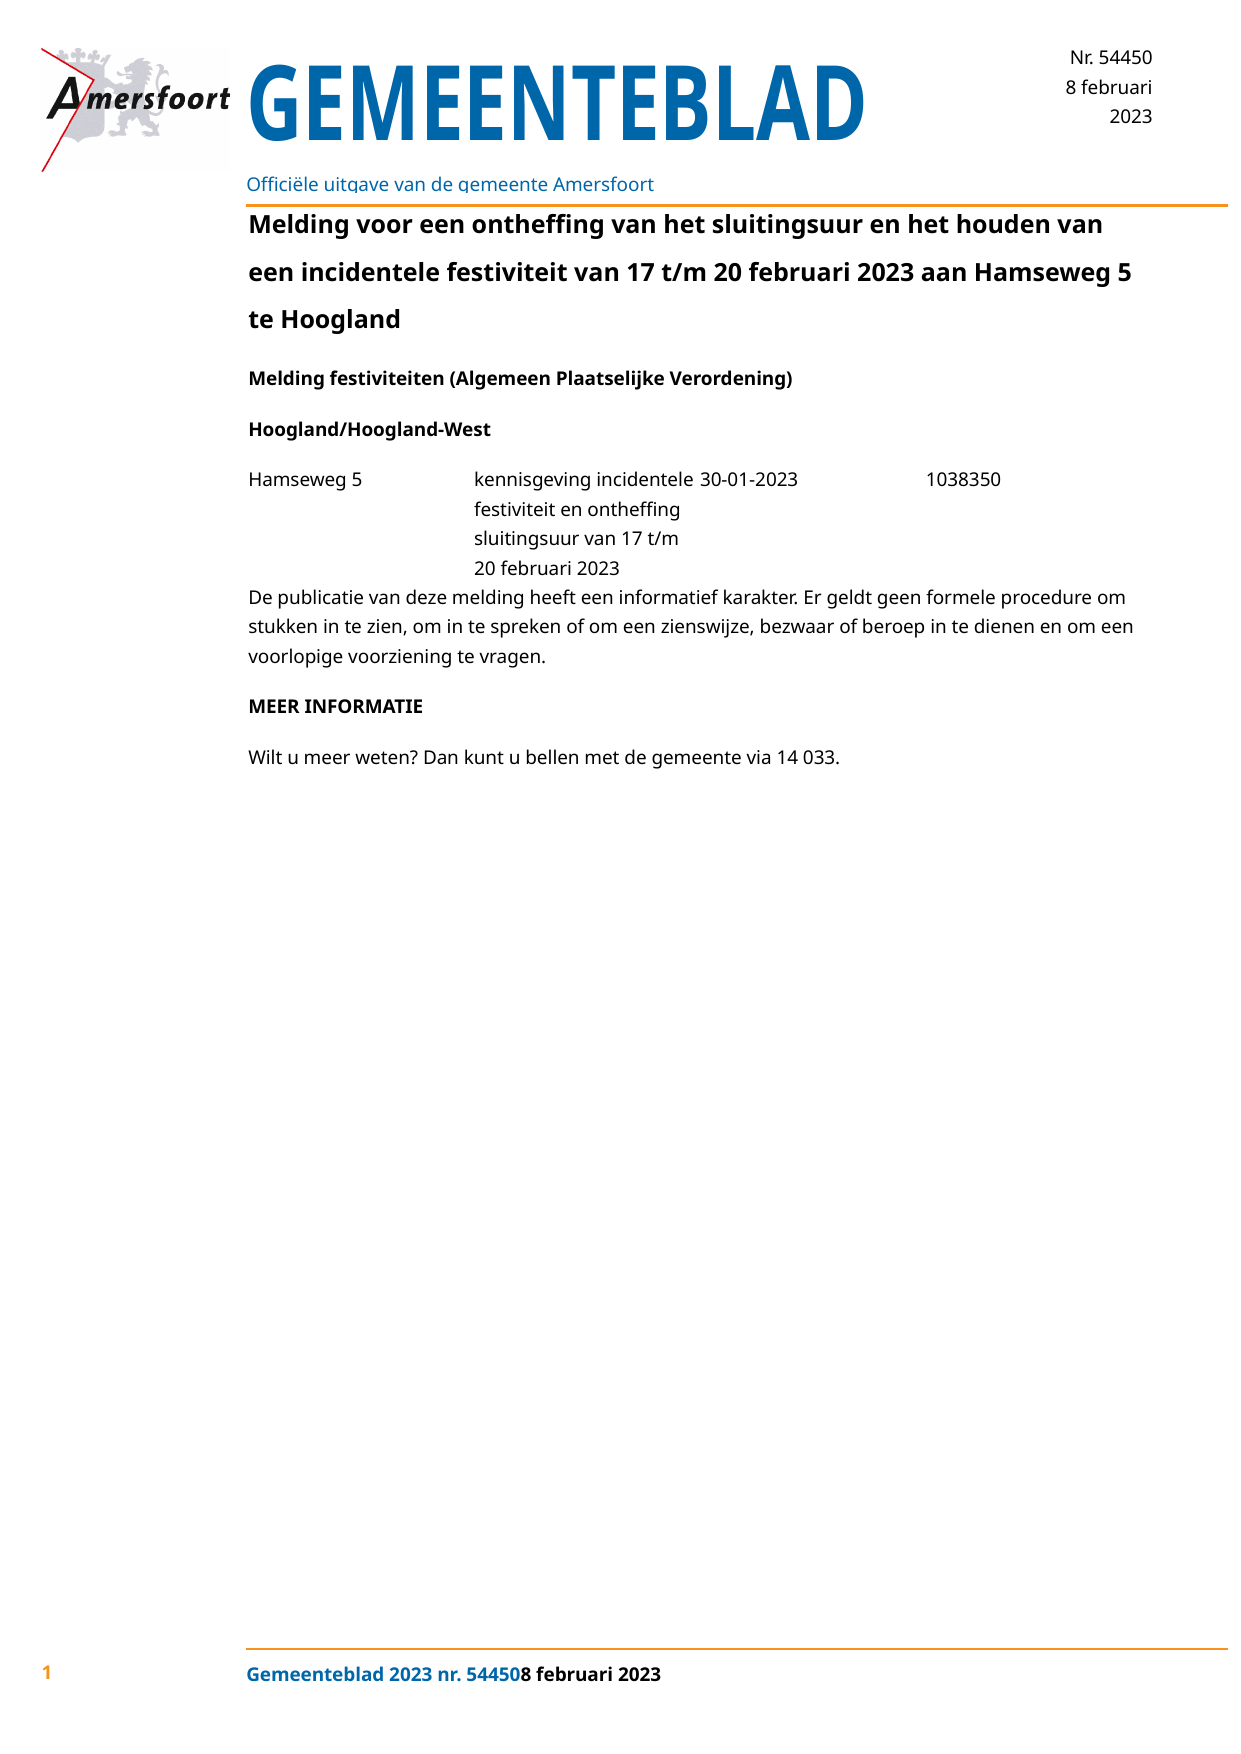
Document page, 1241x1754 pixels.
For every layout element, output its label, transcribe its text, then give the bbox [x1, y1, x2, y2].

text Wilt u meer weten? Dan kunt u bellen met de gemeente via 14 033. [248, 744, 1152, 770]
text Hoogland/Hoogland-West [248, 416, 1152, 442]
text Melding voor een ontheffing van het sluitingsuur en het houden van een incidentele festiviteit van 17 t/m 20 februari 2023 aan Hamseweg 5 te Hoogland [248, 207, 1152, 336]
table_header kennisgeving incidentele festiviteit en ontheffing sluitingsuur van 17 t/m 20 februari 2023 [474, 466, 700, 581]
table_header Hamseweg 5 [248, 466, 474, 581]
picture [41, 47, 231, 172]
table_header 30-01-2023 [700, 466, 926, 581]
text Melding festiviteiten (Algemeen Plaatselijke Verordening) [248, 366, 1152, 391]
text MEER INFORMATIE [248, 694, 1152, 719]
text De publicatie van deze melding heeft een informatief karakter. Er geldt geen formele procedure om stukken in te zien, om in te spreken of om een zienswijze, bezwaar of beroep in te dienen en om een voorlopige voorziening te vragen. [248, 584, 1152, 669]
table_header 1038350 [926, 466, 1152, 581]
